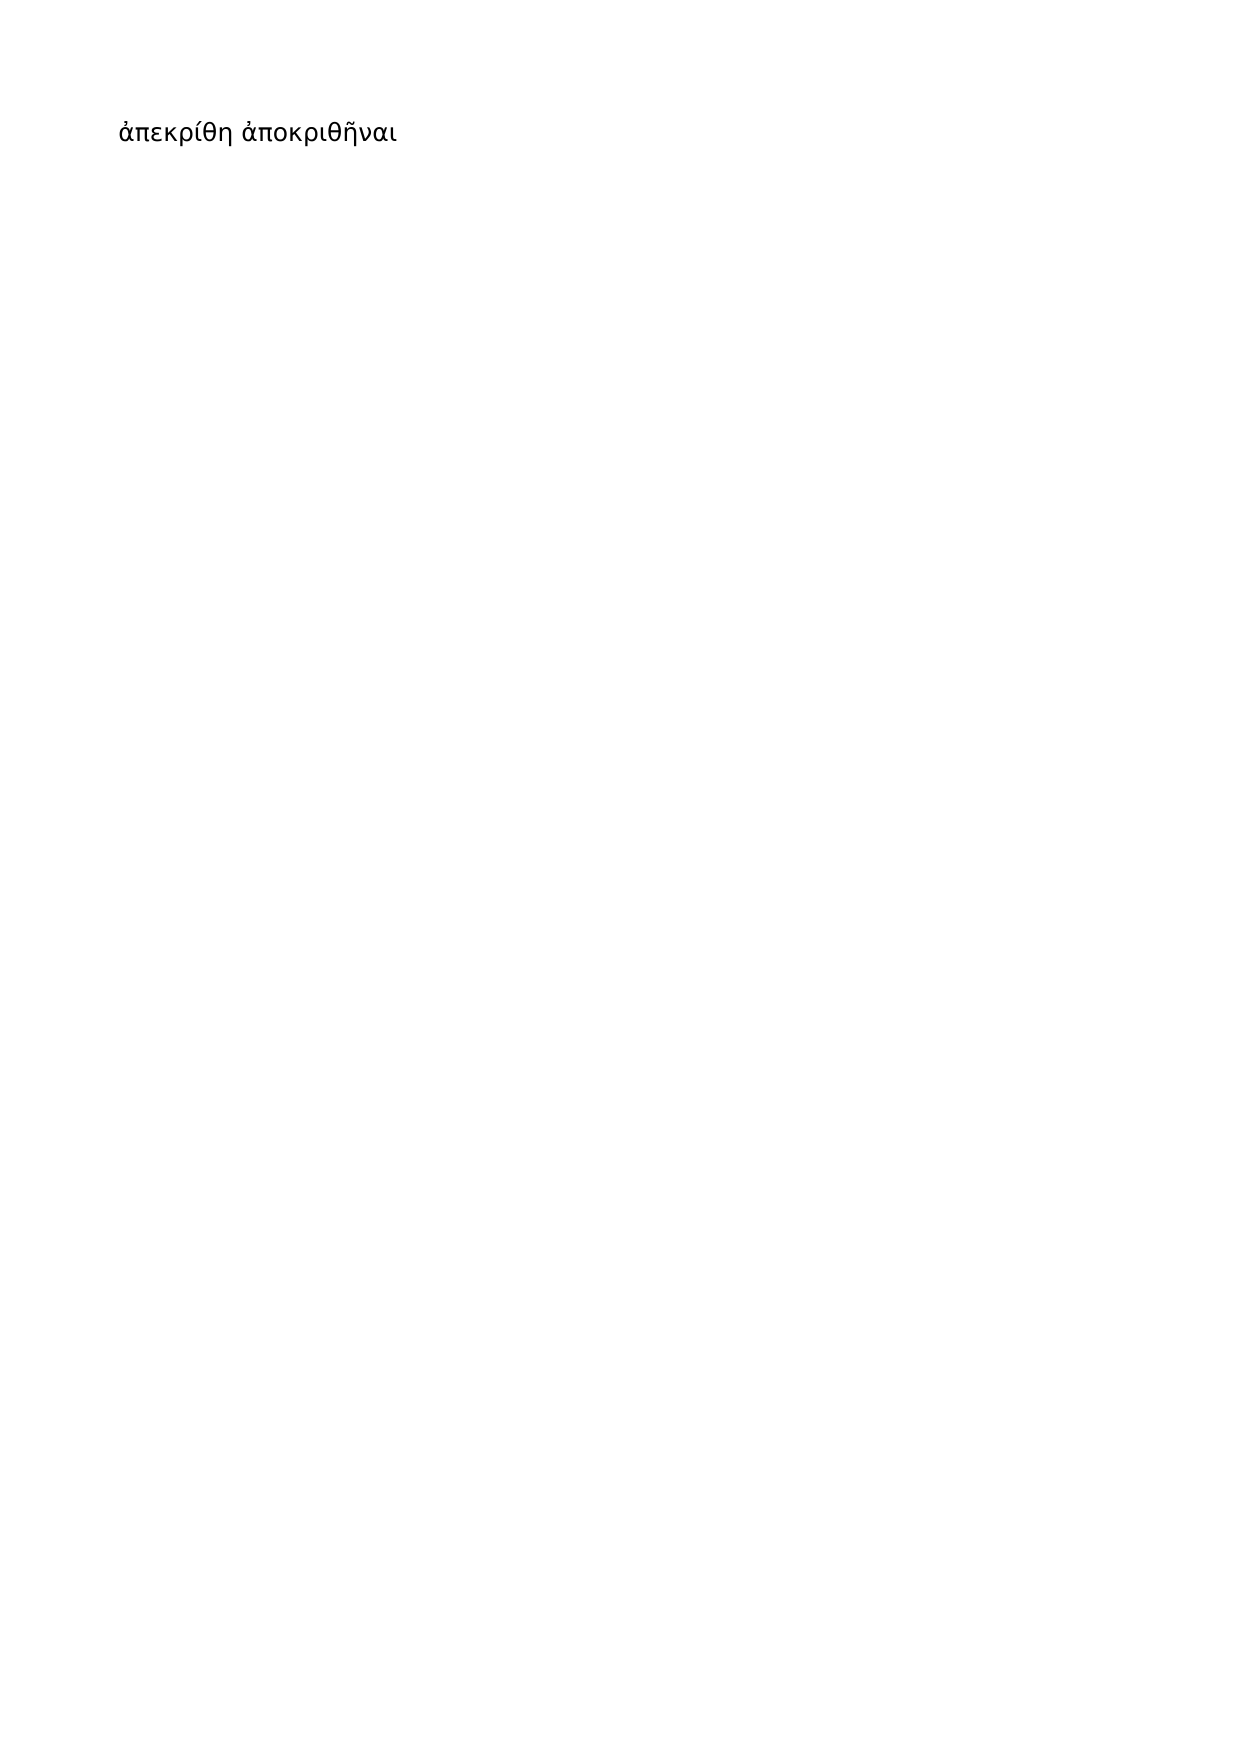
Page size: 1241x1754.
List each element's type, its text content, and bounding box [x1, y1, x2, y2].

text ἀπεκρίθη ἀποκριθῆναι [118, 118, 1122, 147]
